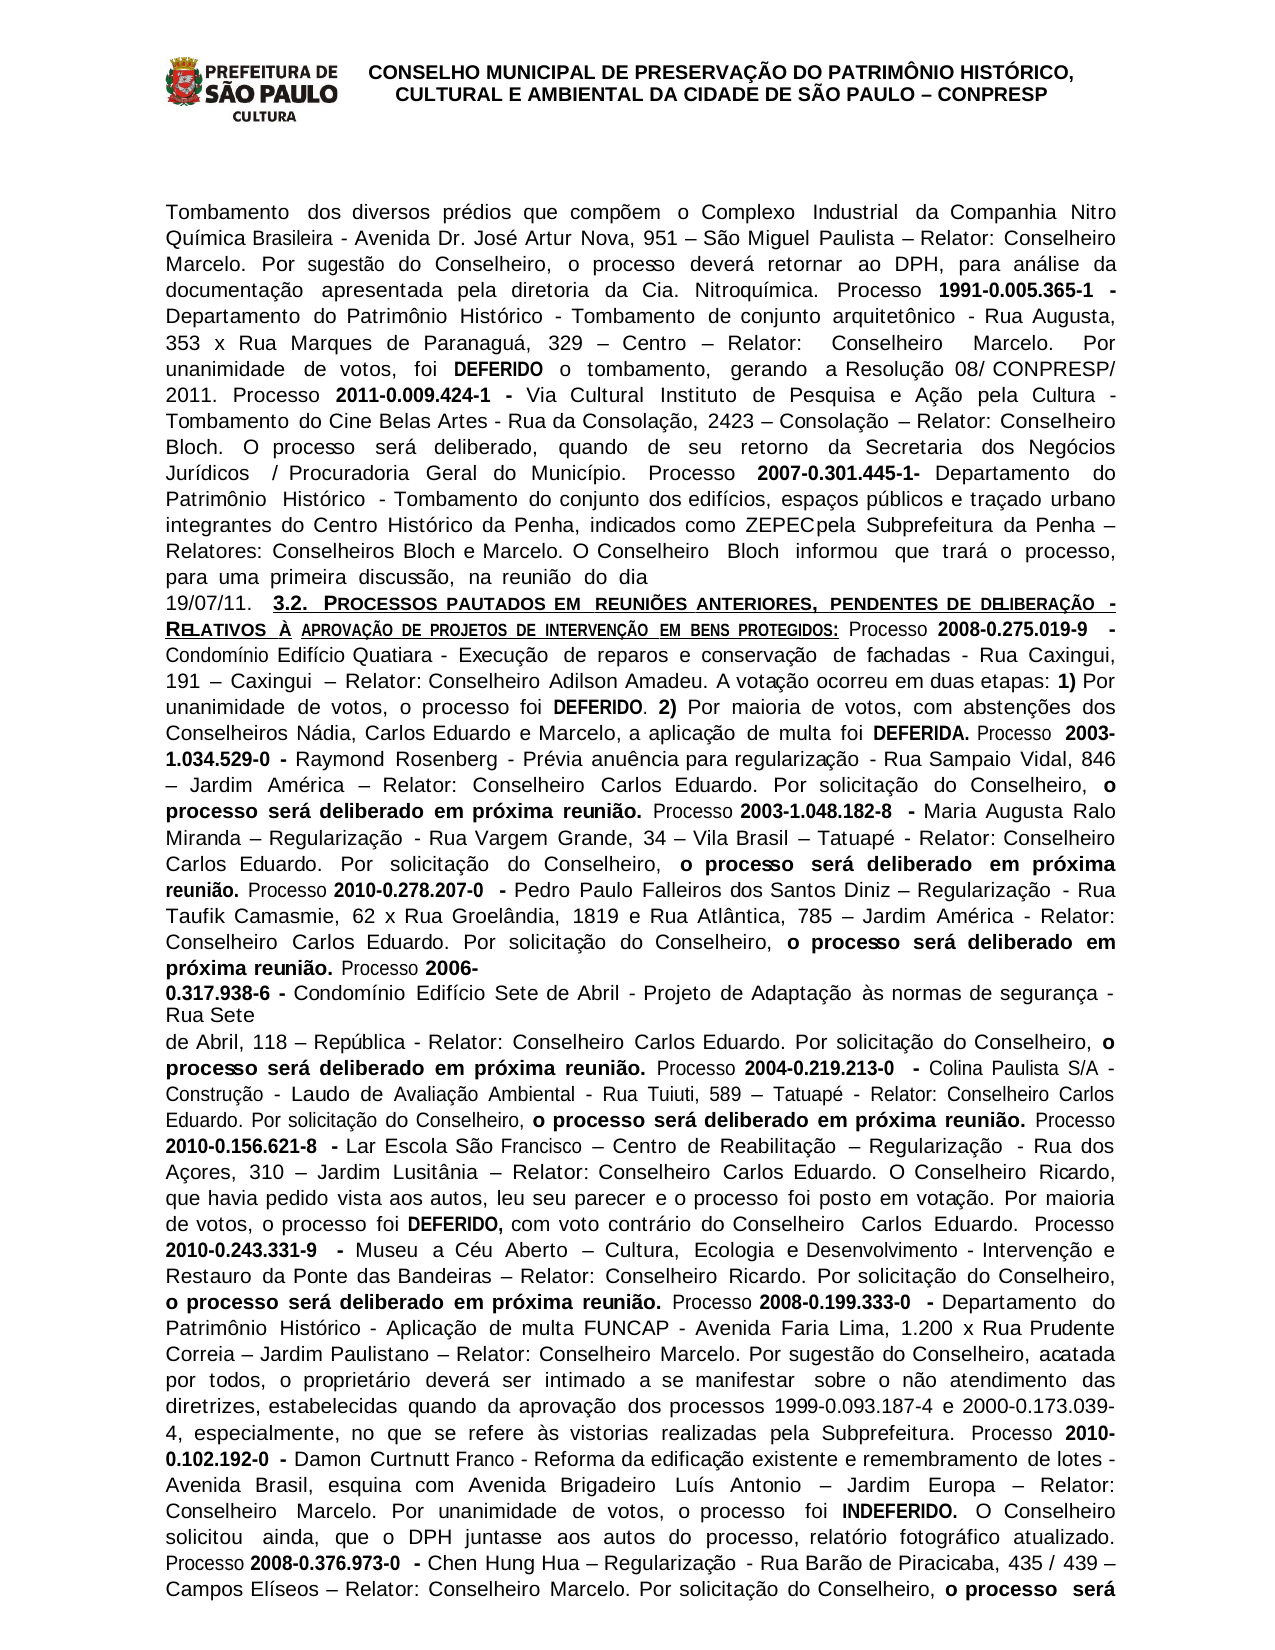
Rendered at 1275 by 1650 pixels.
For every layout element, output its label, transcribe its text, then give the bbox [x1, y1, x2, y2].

text de Abril, 118 – República - Relator: Conselheiro Carlos Eduardo. Por solicitação do Conselheiro, o processo será deliberado em próxima reunião. Processo 2004-0.219.213-0 - Colina Paulista S/A - Construção - Laudo de Avaliação Ambiental - Rua Tuiuti, 589 – Tatuapé - Relator: Conselheiro Carlos Eduardo. Por solicitação do Conselheiro, o processo será deliberado em próxima reunião. Processo 2010-0.156.621-8 - Lar Escola São Francisco – Centro de Reabilitação – Regularização - Rua dos Açores, 310 – Jardim Lusitânia – Relator: Conselheiro Carlos Eduardo. O Conselheiro Ricardo, que havia pedido vista aos autos, leu seu parecer e o processo foi posto em votação. Por maioria de votos, o processo foi DEFERIDO, com voto contrário do Conselheiro Carlos Eduardo. Processo 2010-0.243.331-9 - Museu a Céu Aberto – Cultura, Ecologia e Desenvolvimento - Intervenção e Restauro da Ponte das Bandeiras – Relator: Conselheiro Ricardo. Por solicitação do Conselheiro, o processo será deliberado em próxima reunião. Processo 2008-0.199.333-0 - Departamento do Patrimônio Histórico - Aplicação de multa FUNCAP - Avenida Faria Lima, 1.200 x Rua Prudente Correia – Jardim Paulistano – Relator: Conselheiro Marcelo. Por sugestão do Conselheiro, acatada por todos, o proprietário deverá ser intimado a se manifestar sobre o não atendimento das diretrizes, estabelecidas quando da aprovação dos processos 1999-0.093.187-4 e 2000-0.173.039-4, especialmente, no que se refere às vistorias realizadas pela Subprefeitura. Processo 2010-0.102.192-0 - Damon Curtnutt Franco - Reforma da edificação existente e remembramento de lotes - Avenida Brasil, esquina com Avenida Brigadeiro Luís Antonio – Jardim Europa – Relator: Conselheiro Marcelo. Por unanimidade de votos, o processo foi INDEFERIDO. O Conselheiro solicitou ainda, que o DPH juntasse aos autos do processo, relatório fotográfico atualizado. Processo 2008-0.376.973-0 - Chen Hung Hua – Regularização - Rua Barão de Piracicaba, 435 / 439 – Campos Elíseos – Relator: Conselheiro Marcelo. Por solicitação do Conselheiro, o processo será [165, 1030, 1116, 1601]
text 19/07/11. 3.2. PROCESSOS PAUTADOS EM REUNIÕES ANTERIORES, PENDENTES DE DELIBERAÇÃO - RELATIVOS À APROVAÇÃO DE PROJETOS DE INTERVENÇÃO EM BENS PROTEGIDOS: Processo 2008-0.275.019-9 - Condomínio Edifício Quatiara - Execução de reparos e conservação de fachadas - Rua Caxingui, 191 – Caxingui – Relator: Conselheiro Adilson Amadeu. A votação ocorreu em duas etapas: 1) Por unanimidade de votos, o processo foi DEFERIDO. 2) Por maioria de votos, com abstenções dos Conselheiros Nádia, Carlos Eduardo e Marcelo, a aplicação de multa foi DEFERIDA. Processo 2003-1.034.529-0 - Raymond Rosenberg - Prévia anuência para regularização - Rua Sampaio Vidal, 846 – Jardim América – Relator: Conselheiro Carlos Eduardo. Por solicitação do Conselheiro, o processo será deliberado em próxima reunião. Processo 2003-1.048.182-8 - Maria Augusta Ralo Miranda – Regularização - Rua Vargem Grande, 34 – Vila Brasil – Tatuapé - Relator: Conselheiro Carlos Eduardo. Por solicitação do Conselheiro, o processo será deliberado em próxima reunião. Processo 2010-0.278.207-0 - Pedro Paulo Falleiros dos Santos Diniz – Regularização - Rua Taufik Camasmie, 62 x Rua Groelândia, 1819 e Rua Atlântica, 785 – Jardim América - Relator: Conselheiro Carlos Eduardo. Por solicitação do Conselheiro, o processo será deliberado em próxima reunião. Processo 2006- [165, 591, 1116, 979]
text Tombamento dos diversos prédios que compõem o Complexo Industrial da Companhia Nitro Química Brasileira - Avenida Dr. José Artur Nova, 951 – São Miguel Paulista – Relator: Conselheiro Marcelo. Por sugestão do Conselheiro, o processo deverá retornar ao DPH, para análise da documentação apresentada pela diretoria da Cia. Nitroquímica. Processo 1991-0.005.365-1 - Departamento do Patrimônio Histórico - Tombamento de conjunto arquitetônico - Rua Augusta, 353 x Rua Marques de Paranaguá, 329 – Centro – Relator: Conselheiro Marcelo. Por unanimidade de votos, foi DEFERIDO o tombamento, gerando a Resolução 08/ CONPRESP/ 2011. Processo 2011-0.009.424-1 - Via Cultural Instituto de Pesquisa e Ação pela Cultura - Tombamento do Cine Belas Artes - Rua da Consolação, 2423 – Consolação – Relator: Conselheiro Bloch. O processo será deliberado, quando de seu retorno da Secretaria dos Negócios Jurídicos / Procuradoria Geral do Município. Processo 2007-0.301.445-1- Departamento do Patrimônio Histórico - Tombamento do conjunto dos edifícios, espaços públicos e traçado urbano integrantes do Centro Histórico da Penha, indicados como ZEPECpela Subprefeitura da Penha – Relatores: Conselheiros Bloch e Marcelo. O Conselheiro Bloch informou que trará o processo, para uma primeira discussão, na reunião do dia [165, 200, 1116, 589]
text 0.317.938-6 - Condomínio Edifício Sete de Abril - Projeto de Adaptação às normas de segurança - Rua Sete [165, 982, 1115, 1027]
